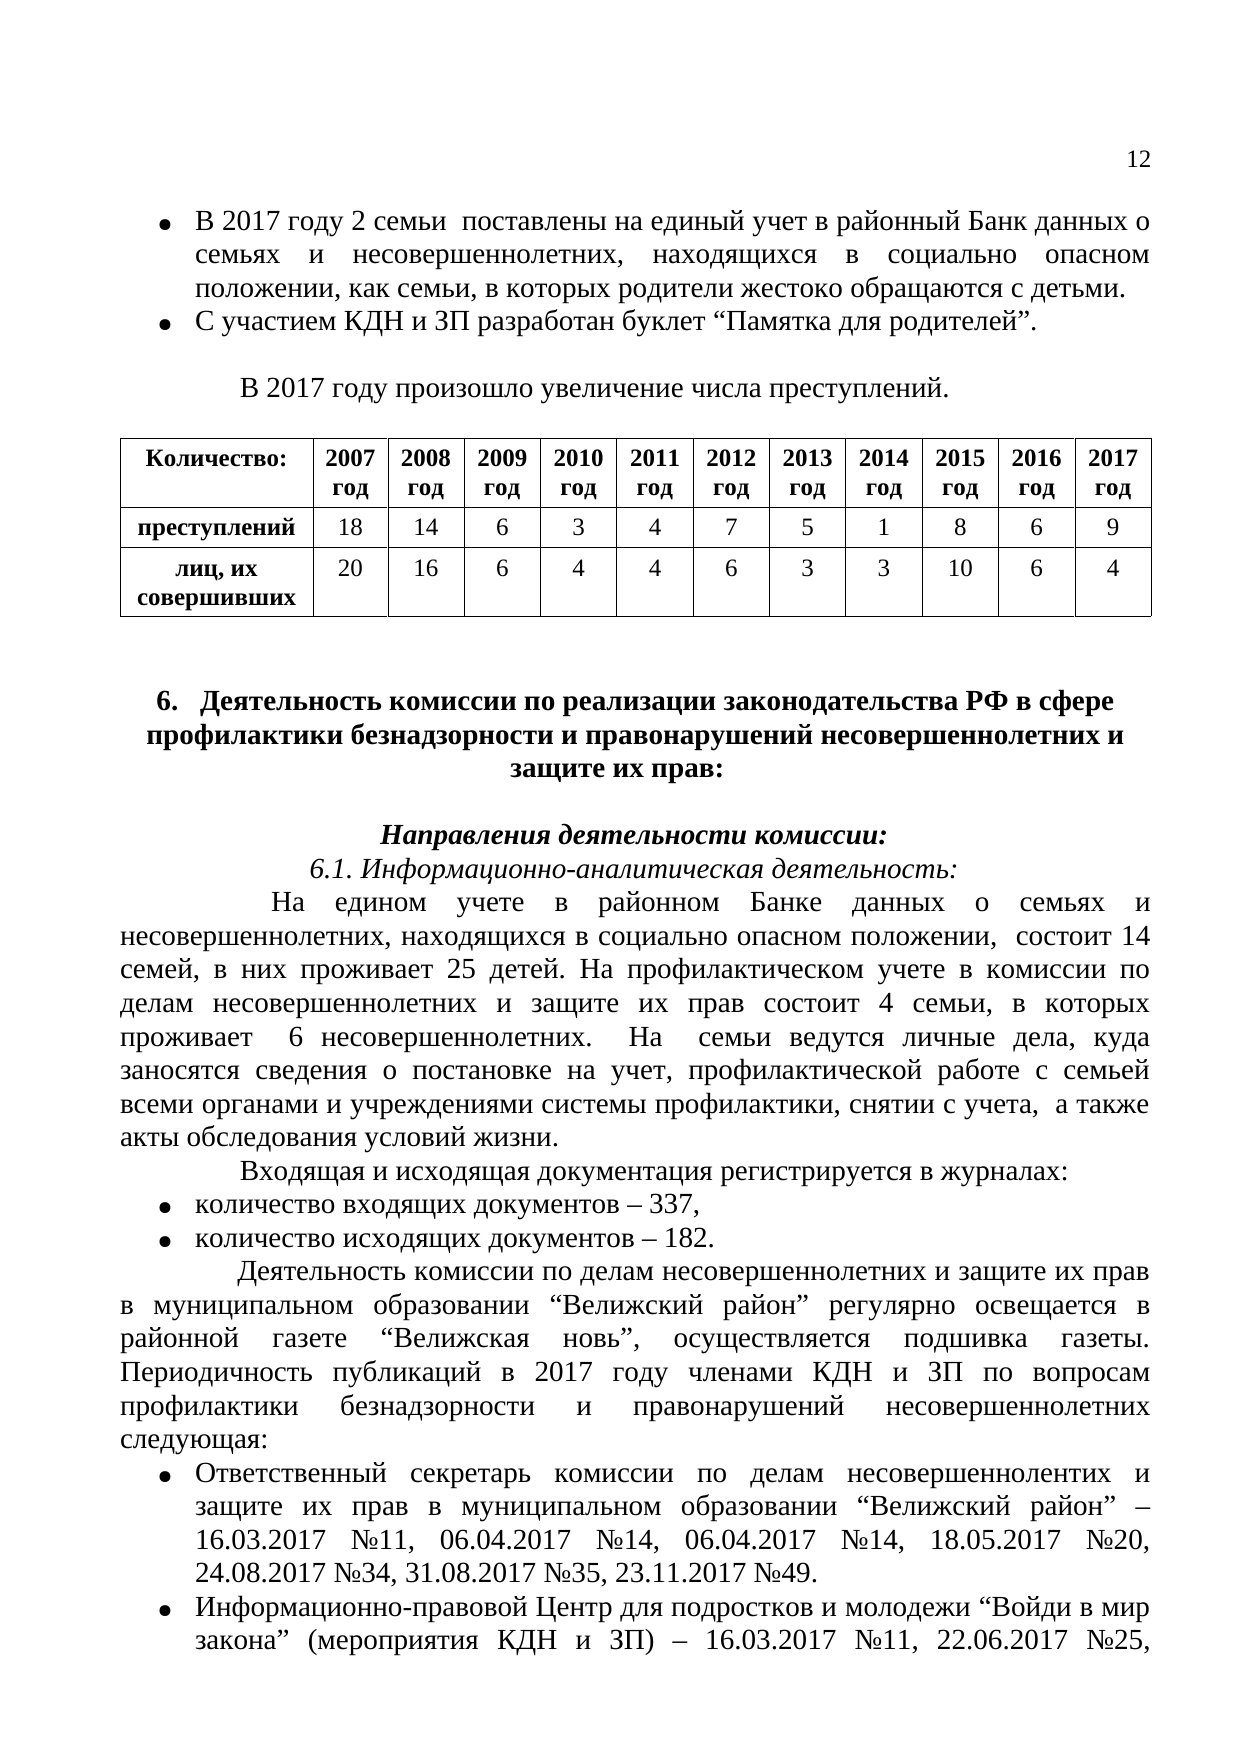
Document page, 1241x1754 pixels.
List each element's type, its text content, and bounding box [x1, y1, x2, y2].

text Направления деятельности комиссии: [118, 817, 1151, 851]
table_header 2008 год [389, 439, 464, 507]
table_cell 20 [314, 548, 387, 616]
list количество входящих документов – 337, [157, 1186, 1151, 1220]
table_header 2015 год [923, 439, 998, 507]
table_header 2012 год [694, 439, 769, 507]
table_cell лиц, их совершивших [121, 548, 313, 616]
text На едином учете в районном Банке данных о семьях и несовершеннолетних, находящихся в социально опасном положении, состоит 14 семей, в них проживает 25 детей. На профилактическом учете в комиссии по делам несовершеннолетних и защите их прав состоит 4 семьи, в которых проживает 6 несовершеннолетних. На семьи ведутся личные дела, куда заносятся сведения о постановке на учет, профилактической работе с семьей всеми органами и учреждениями системы профилактики, снятии с учета, а также акты обследования условий жизни. [120, 884, 1151, 1153]
table_cell 6 [999, 508, 1074, 547]
table_cell 6 [465, 548, 540, 616]
table_cell 1 [846, 508, 922, 547]
table_cell 3 [541, 508, 616, 547]
table_header 2016 год [999, 439, 1074, 507]
table_cell 6 [465, 508, 540, 547]
table_cell 3 [770, 548, 845, 616]
table_header 2017 год [1076, 439, 1151, 507]
table_cell 4 [617, 548, 693, 616]
text 6.1. Информационно-аналитическая деятельность: [118, 851, 1151, 884]
table_cell 6 [999, 548, 1074, 616]
table_header 2010 год [541, 439, 616, 507]
table_cell преступлений [121, 508, 313, 547]
table_cell 4 [617, 508, 693, 547]
table_header 2013 год [770, 439, 845, 507]
table_cell 5 [770, 508, 845, 547]
table_cell 7 [694, 508, 769, 547]
text Деятельность комиссии по делам несовершеннолетних и защите их прав в муниципальном образовании “Велижский район” регулярно освещается в районной газете “Велижская новь”, осуществляется подшивка газеты. Периодичность публикаций в 2017 году членами КДН и ЗП по вопросам профилактики безнадзорности и правонарушений несовершеннолетних следующая: [120, 1253, 1151, 1455]
list Ответственный секретарь комиссии по делам несовершеннолентих и защите их прав в муниципальном образовании “Велижский район” – 16.03.2017 №11, 06.04.2017 №14, 06.04.2017 №14, 18.05.2017 №20, 24.08.2017 №34, 31.08.2017 №35, 23.11.2017 №49. [157, 1455, 1151, 1589]
list Информационно-правовой Центр для подростков и молодежи “Войди в мир закона” (мероприятия КДН и ЗП) – 16.03.2017 №11, 22.06.2017 №25, [157, 1589, 1151, 1656]
table_cell 9 [1076, 508, 1151, 547]
table_cell 14 [389, 508, 464, 547]
list В 2017 году 2 семьи поставлены на единый учет в районный Банк данных о семьях и несовершеннолетних, находящихся в социально опасном положении, как семьи, в которых родители жестоко обращаются с детьми. [157, 203, 1151, 303]
table_cell 4 [541, 548, 616, 616]
table_cell 4 [1076, 548, 1151, 616]
table_cell 3 [846, 548, 922, 616]
list С участием КДН и ЗП разработан буклет “Памятка для родителей”. [157, 303, 1151, 337]
table_cell 16 [389, 548, 464, 616]
table_header 2009 год [465, 439, 540, 507]
table_cell 6 [694, 548, 769, 616]
text Входящая и исходящая документация регистрируется в журналах: [120, 1153, 1151, 1186]
table_header 2007 год [314, 439, 387, 507]
table_cell 8 [923, 508, 998, 547]
table_header Количество: [121, 439, 313, 507]
list количество исходящих документов – 182. [157, 1220, 1151, 1253]
text В 2017 году произошло увеличение числа преступлений. [118, 371, 1151, 404]
table_header 2011 год [617, 439, 693, 507]
table_header 2014 год [846, 439, 922, 507]
text 6. Деятельность комиссии по реализации законодательства РФ в сфере профилактики безнадзорности и правонарушений несовершеннолетних и защите их прав: [120, 683, 1151, 784]
table_cell 18 [314, 508, 387, 547]
table_cell 10 [923, 548, 998, 616]
